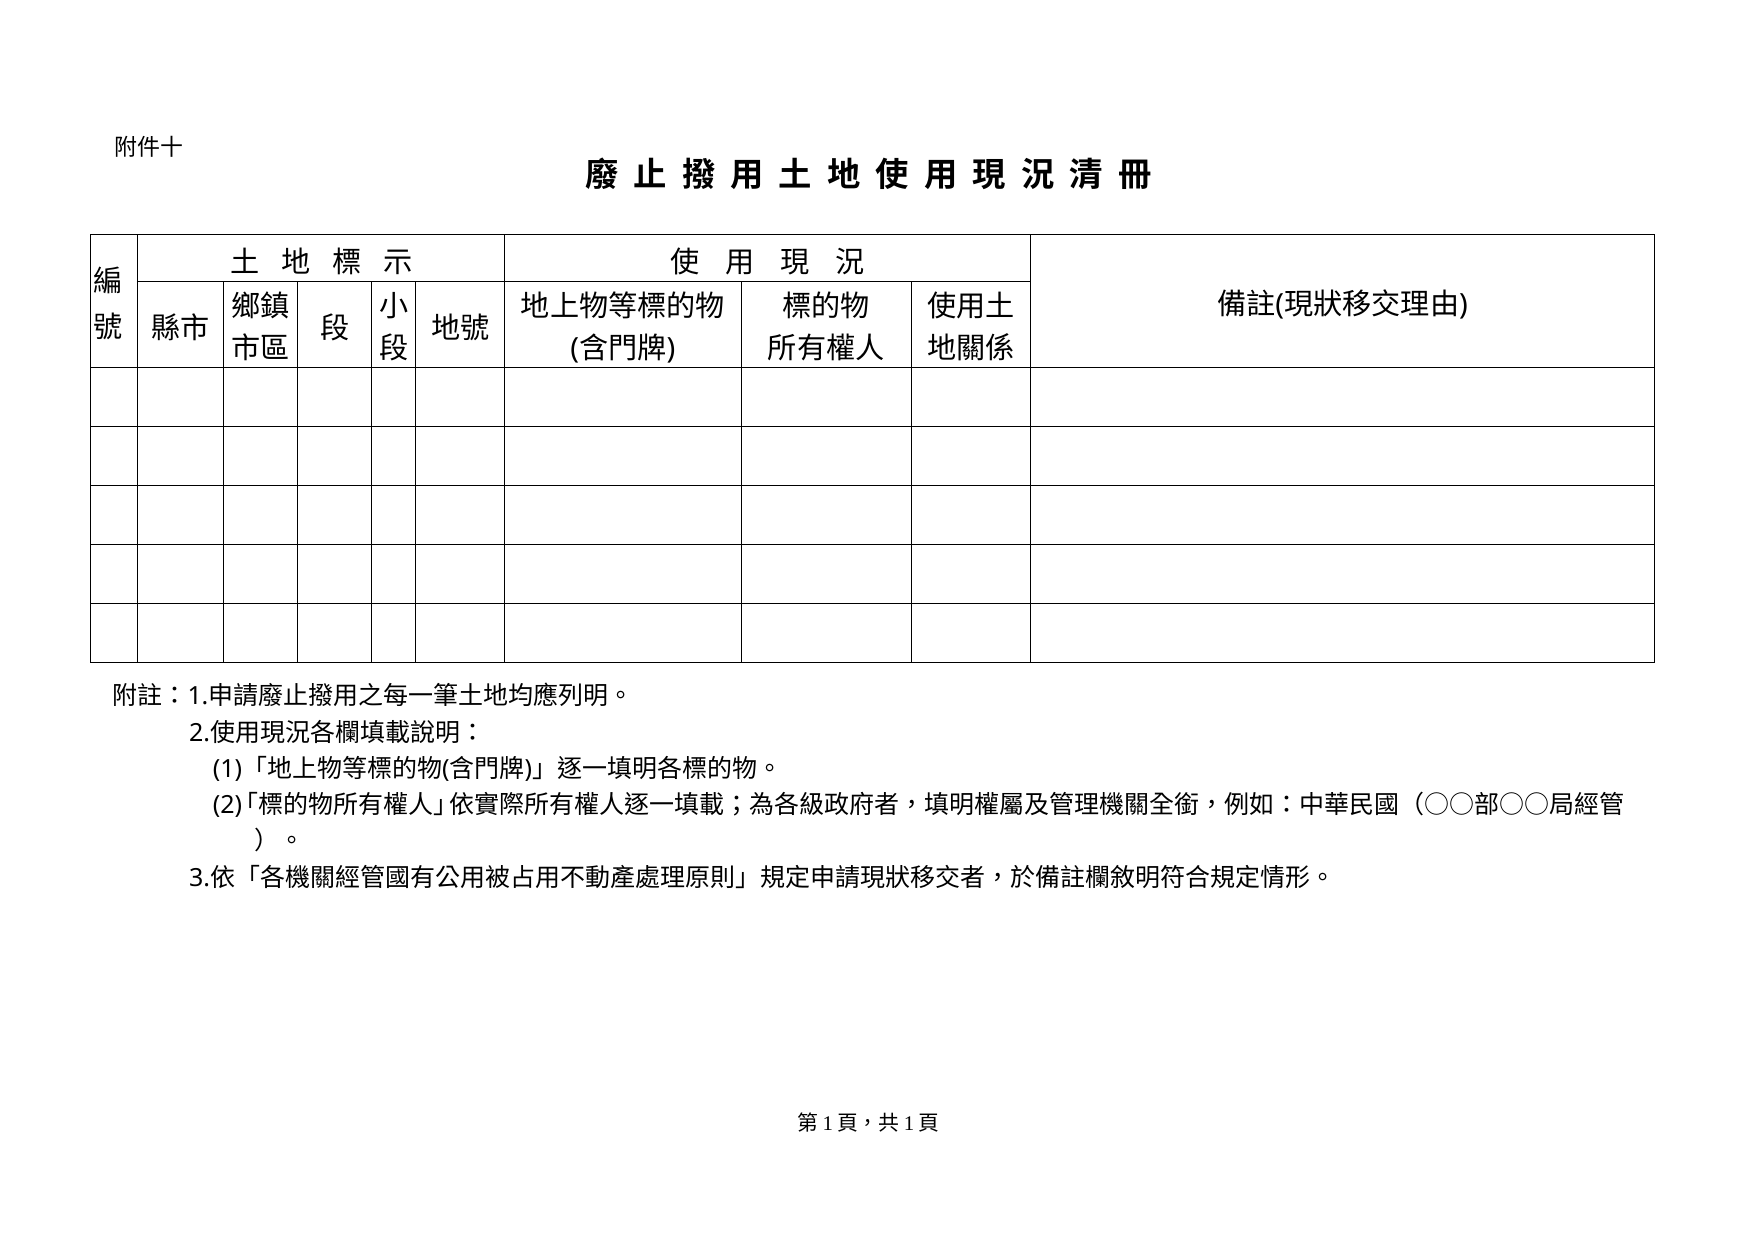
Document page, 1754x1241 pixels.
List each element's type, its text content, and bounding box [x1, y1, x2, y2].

table_cell [505, 427, 741, 485]
table_cell [912, 545, 1030, 603]
table_cell [742, 545, 911, 603]
table_cell [505, 368, 741, 426]
table_cell [372, 604, 415, 662]
table_cell [298, 604, 371, 662]
table_cell [91, 604, 137, 662]
text 附件十 [114, 129, 204, 162]
table_cell [91, 486, 137, 544]
table_cell 小段 [372, 282, 415, 367]
table_cell [912, 486, 1030, 544]
table_cell [298, 486, 371, 544]
table_cell [742, 604, 911, 662]
table_cell [416, 486, 504, 544]
table_cell [505, 486, 741, 544]
table_cell [1031, 604, 1654, 662]
table_cell [1031, 545, 1654, 603]
table_cell [416, 368, 504, 426]
table_cell [1031, 486, 1654, 544]
table_cell [912, 368, 1030, 426]
table_cell [224, 368, 297, 426]
table_cell [416, 545, 504, 603]
table_cell 地號 [416, 282, 504, 367]
table_cell [742, 368, 911, 426]
table_cell [372, 486, 415, 544]
table_cell 縣市 [138, 282, 223, 367]
table_cell [416, 604, 504, 662]
table_cell 標的物 所有權人 [742, 282, 911, 367]
table_cell [372, 427, 415, 485]
table_cell 使用土地關係 [912, 282, 1030, 367]
table_cell [91, 545, 137, 603]
table_cell 段 [298, 282, 371, 367]
table_cell [298, 368, 371, 426]
table_cell [912, 427, 1030, 485]
table_cell [224, 604, 297, 662]
table_cell [224, 486, 297, 544]
table_cell [1031, 427, 1654, 485]
table_cell [224, 427, 297, 485]
table_cell [138, 545, 223, 603]
table_header 編號 [91, 235, 137, 367]
table_cell 鄉鎮 市區 [224, 282, 297, 367]
table_cell [138, 368, 223, 426]
table_cell [91, 368, 137, 426]
table_cell [224, 545, 297, 603]
table_cell [505, 545, 741, 603]
text 3.依「各機關經管國有公用被占用不動產處理原則」規定申請現狀移交者，於備註欄敘明符合規定情形。 [189, 857, 1624, 893]
table_cell [912, 604, 1030, 662]
table_cell [138, 427, 223, 485]
table_header 備註(現狀移交理由) [1031, 235, 1654, 367]
text (1)「地上物等標的物(含門牌)」逐一填明各標的物。 [213, 748, 1624, 784]
table_cell [1031, 368, 1654, 426]
table_cell [298, 427, 371, 485]
table_header 使 用 現 況 [505, 235, 1030, 281]
text 廢 止 撥 用 土 地 使 用 現 況 清 冊 [112, 148, 1624, 196]
table_cell [416, 427, 504, 485]
table_cell [372, 368, 415, 426]
table_cell [742, 427, 911, 485]
table_cell 地上物等標的物 (含門牌) [505, 282, 741, 367]
table_header 土 地 標 示 [138, 235, 504, 281]
text (2)「標的物所有權人」依實際所有權人逐一填載；為各級政府者，填明權屬及管理機關全銜，例如：中華民國（○○部○○局經管）。 [213, 784, 1624, 857]
table_cell [91, 427, 137, 485]
table_cell [505, 604, 741, 662]
table_cell [138, 486, 223, 544]
table_cell [372, 545, 415, 603]
text 2.使用現況各欄填載說明： [112, 712, 1624, 748]
text 附註：1.申請廢止撥用之每一筆土地均應列明。 [112, 676, 1624, 712]
table_cell [298, 545, 371, 603]
table_cell [138, 604, 223, 662]
table_cell [742, 486, 911, 544]
